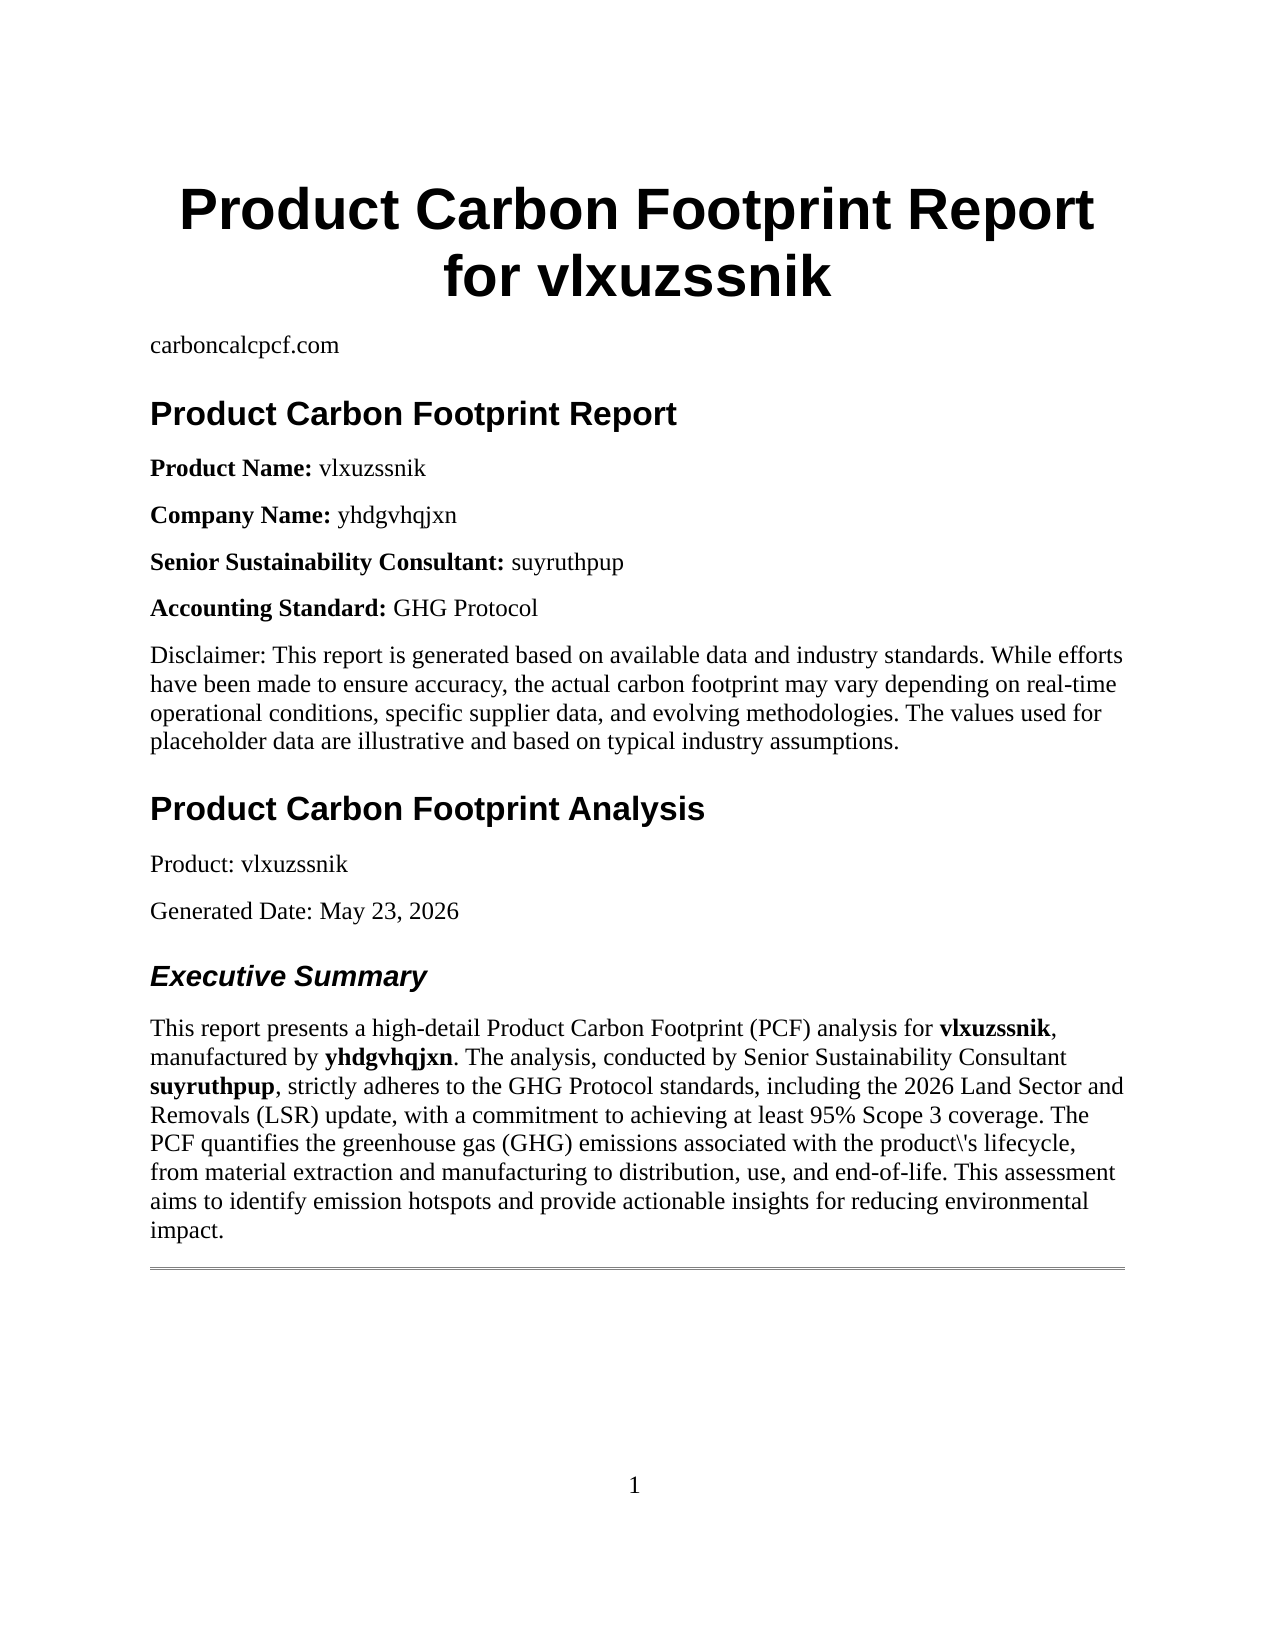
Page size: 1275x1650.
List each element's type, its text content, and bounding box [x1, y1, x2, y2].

text Product: vlxuzssnik [150, 849, 1125, 878]
text This report presents a high-detail Product Carbon Footprint (PCF) analysis for vlxuzssnik, manufactured by yhdgvhqjxn. The analysis, conducted by Senior Sustainability Consultant suyruthpup, strictly adheres to the GHG Protocol standards, including the 2026 Land Sector and Removals (LSR) update, with a commitment to achieving at least 95% Scope 3 coverage. The PCF quantifies the greenhouse gas (GHG) emissions associated with the product\'s lifecycle, from material extraction and manufacturing to distribution, use, and end-of-life. This assessment aims to identify emission hotspots and provide actionable insights for reducing environmental impact. [150, 1013, 1125, 1243]
text Senior Sustainability Consultant: suyruthpup [150, 547, 1125, 576]
subtitle Executive Summary [150, 958, 1125, 992]
subtitle Product Carbon Footprint Report [150, 393, 1125, 432]
title Product Carbon Footprint Report for vlxuzssnik [150, 175, 1125, 309]
subtitle Product Carbon Footprint Analysis [150, 789, 1125, 828]
text Accounting Standard: GHG Protocol [150, 593, 1125, 622]
text Product Name: vlxuzssnik [150, 453, 1125, 482]
text Disclaimer: This report is generated based on available data and industry standards. While efforts have been made to ensure accuracy, the actual carbon footprint may vary depending on real-time operational conditions, specific supplier data, and evolving methodologies. The values used for placeholder data are illustrative and based on typical industry assumptions. [150, 640, 1125, 755]
text carboncalcpcf.com [150, 331, 1125, 359]
text Company Name: yhdgvhqjxn [150, 500, 1125, 529]
text Generated Date: May 23, 2026 [150, 896, 1125, 924]
